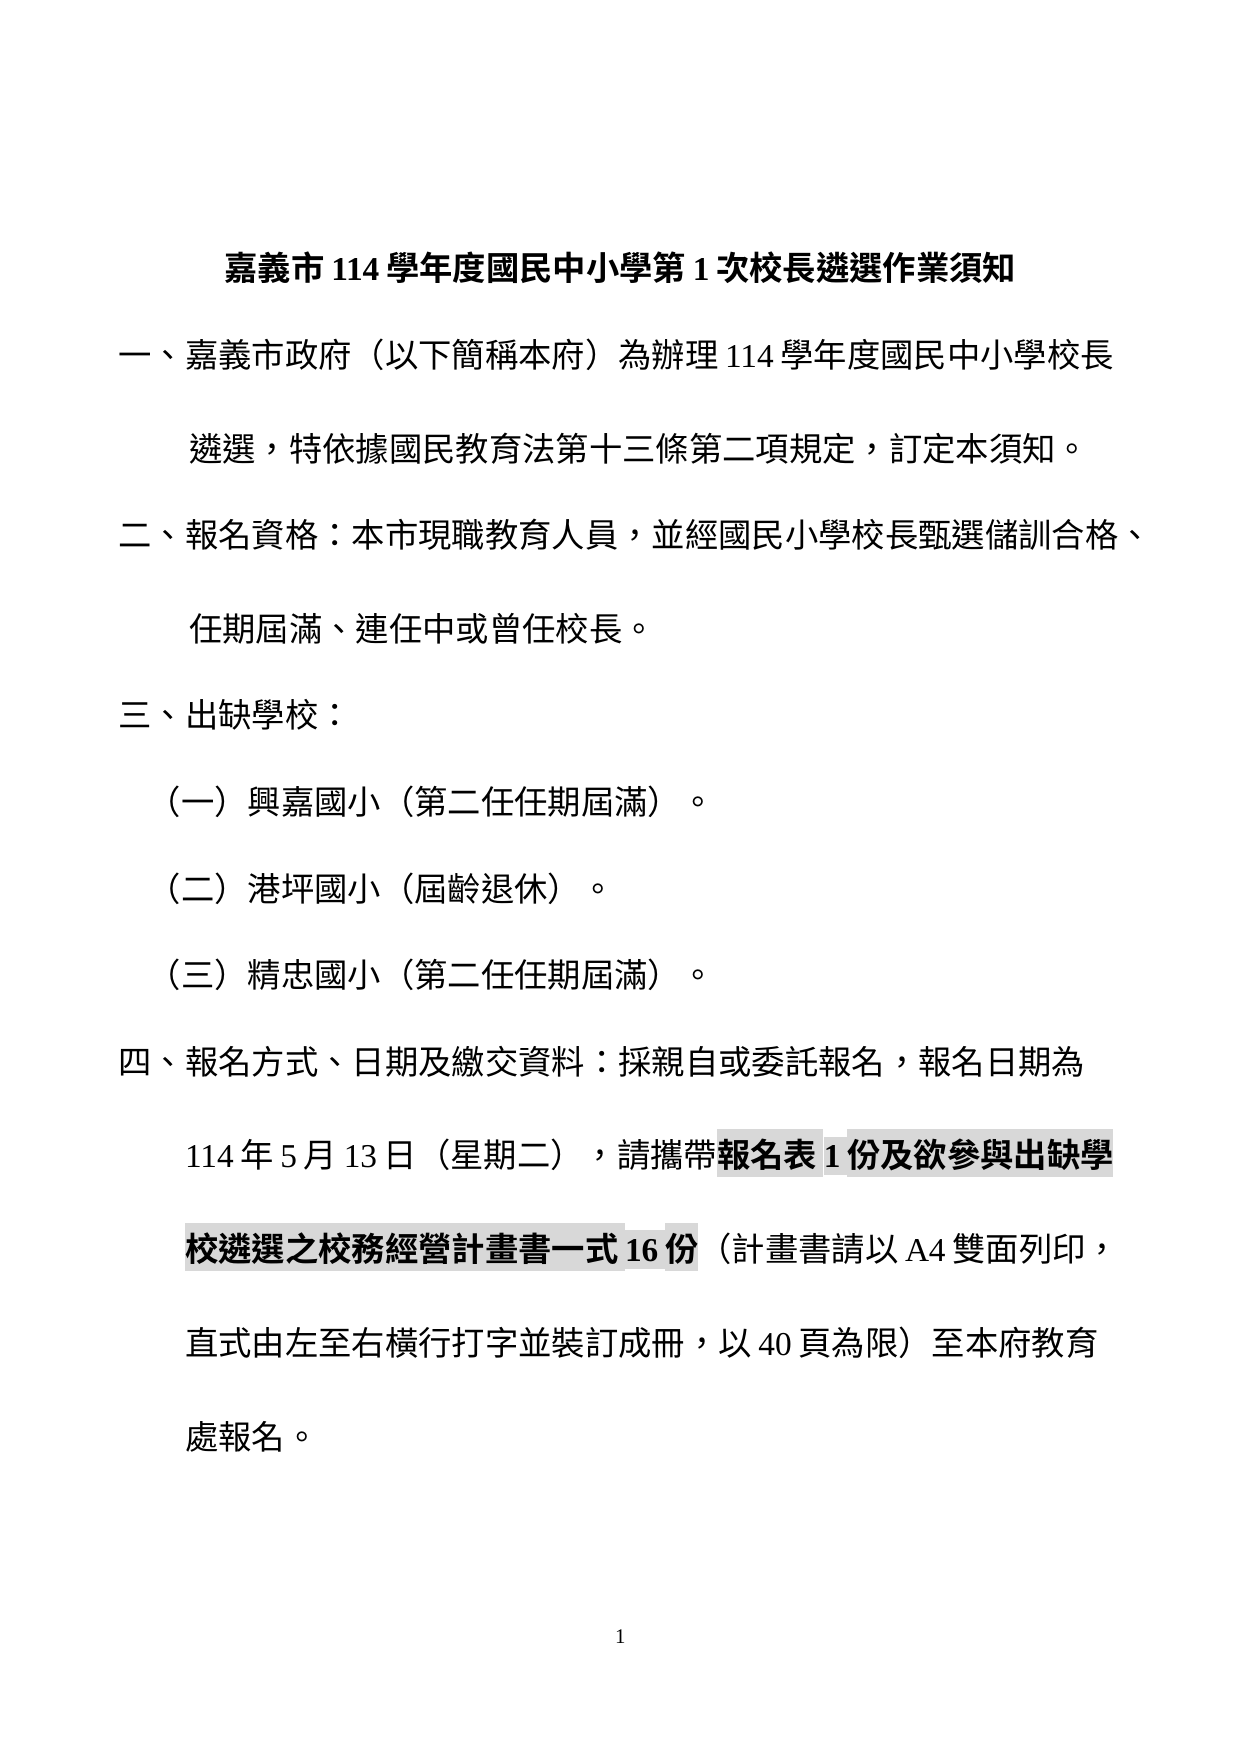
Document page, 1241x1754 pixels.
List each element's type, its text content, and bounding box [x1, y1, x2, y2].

text （二）港坪國小（屆齡退休）。 [148, 845, 1122, 907]
text 一、嘉義市政府（以下簡稱本府）為辦理114學年度國民中小學校長遴選，特依據國民教育法第十三條第二項規定，訂定本須知。 [118, 311, 1122, 467]
text （一）興嘉國小（第二任任期屆滿）。 [148, 758, 1122, 821]
text 三、出缺學校： [118, 672, 1122, 734]
text （三）精忠國小（第二任任期屆滿）。 [148, 931, 1122, 994]
text 嘉義市114學年度國民中小學第1次校長遴選作業須知 [118, 224, 1122, 287]
text 四、報名方式、日期及繳交資料：採親自或委託報名，報名日期為114年5月13日（星期二），請攜帶報名表1份及欲參與出缺學校遴選之校務經營計畫書一式16份（計畫書請以A4雙面列印，直式由左至右橫行打字並裝訂成冊，以40頁為限）至本府教育處報名。 [118, 1018, 1122, 1455]
text 二、報名資格：本市現職教育人員，並經國民小學校長甄選儲訓合格、任期屆滿、連任中或曾任校長。 [118, 491, 1122, 648]
